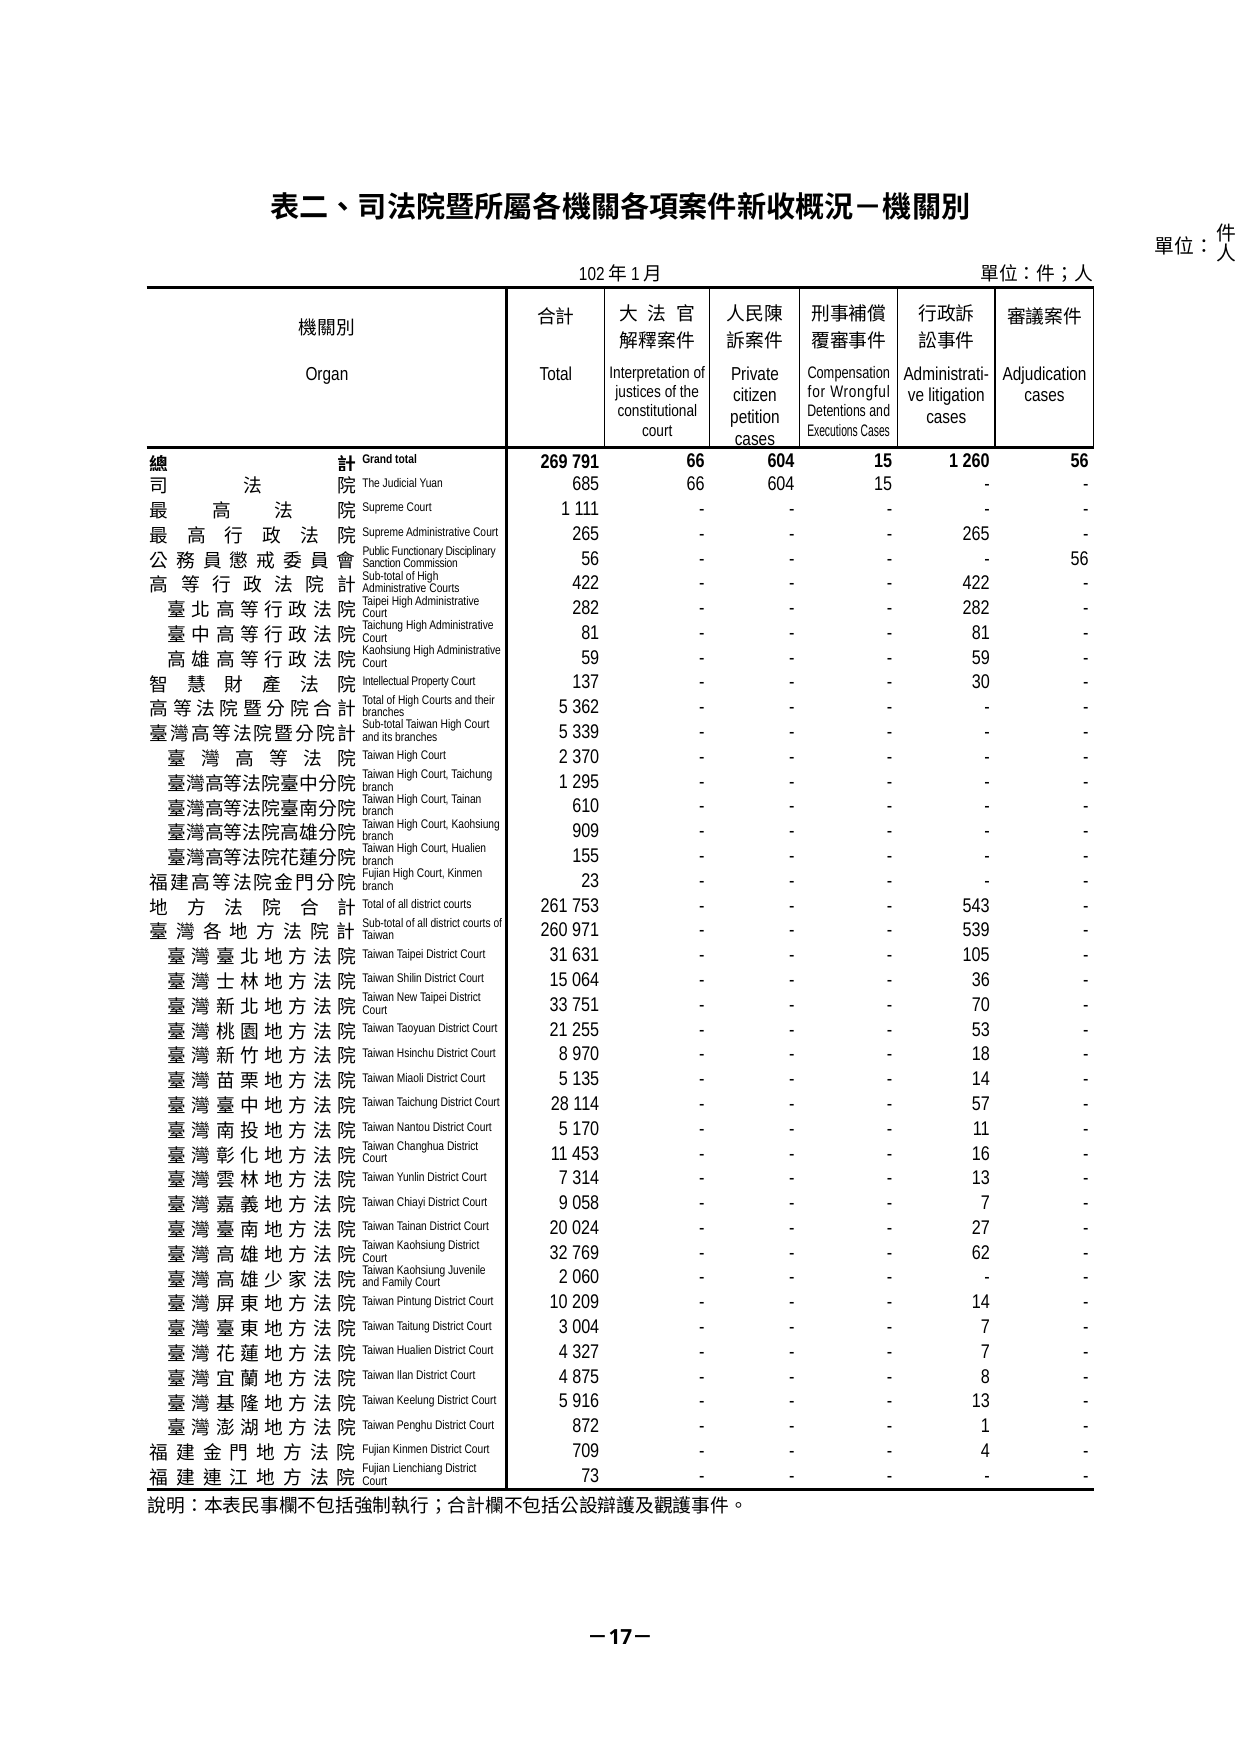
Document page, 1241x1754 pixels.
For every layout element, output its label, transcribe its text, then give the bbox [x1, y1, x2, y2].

table_header 刑事補償覆審事件 [800, 289, 897, 363]
table_cell 872 [508, 1413, 604, 1438]
table_cell - [800, 1066, 897, 1091]
table_cell - [800, 942, 897, 967]
table_cell - [995, 967, 1094, 992]
table_cell - [995, 1240, 1094, 1264]
table_cell 1 295 [508, 769, 604, 793]
table_cell 最高法院 [147, 496, 359, 521]
table_cell Taiwan Yunlin District Court [359, 1165, 505, 1190]
table_cell - [800, 769, 897, 793]
table_cell - [897, 719, 995, 744]
table_cell - [995, 1438, 1094, 1463]
table_cell 32 769 [508, 1240, 604, 1264]
table_cell Total [508, 363, 604, 446]
table_cell - [604, 620, 710, 644]
table_cell - [604, 1041, 710, 1066]
table_header 機關別 [147, 289, 505, 363]
table_cell 59 [508, 645, 604, 669]
table_cell - [800, 719, 897, 744]
table_cell - [604, 1339, 710, 1363]
table_cell - [995, 1016, 1094, 1041]
table_cell 282 [508, 595, 604, 620]
table_cell - [800, 595, 897, 620]
table_cell - [710, 769, 800, 793]
table_cell Taiwan High Court, Kaohsiung branch [359, 818, 505, 843]
table_cell - [604, 1066, 710, 1091]
table_cell 5 362 [508, 694, 604, 719]
table_cell - [800, 1240, 897, 1264]
table_cell 269 791 [508, 449, 604, 471]
table_cell - [710, 818, 800, 843]
table_cell 臺中高等行政法院 [147, 620, 359, 644]
table_cell - [800, 669, 897, 694]
table_header 人民陳 訴案件 [710, 289, 799, 363]
table_cell 10 209 [508, 1289, 604, 1314]
table_cell 福建連江地方法院 [147, 1463, 359, 1487]
table_cell 7 [897, 1339, 995, 1363]
table_cell - [897, 471, 995, 496]
table_cell - [995, 1140, 1094, 1165]
table_cell - [710, 1388, 800, 1413]
table_cell - [800, 545, 897, 570]
table_cell 智慧財產法院 [147, 669, 359, 694]
table_cell Adjudication cases [996, 363, 1093, 446]
table_cell 地方法院合計 [147, 893, 359, 917]
table_cell - [995, 471, 1094, 496]
table_cell 73 [508, 1463, 604, 1487]
table_cell Taiwan Shilin District Court [359, 967, 505, 992]
table_cell 23 [508, 868, 604, 892]
table_cell - [897, 1264, 995, 1289]
table_cell Kaohsiung High Administrative Court [359, 645, 505, 669]
table_cell - [995, 744, 1094, 768]
table_cell - [995, 793, 1094, 818]
table_cell - [995, 1190, 1094, 1215]
table_cell - [710, 1413, 800, 1438]
table_cell - [604, 1016, 710, 1041]
table_cell - [604, 1116, 710, 1140]
table_cell - [995, 1364, 1094, 1388]
table_cell - [995, 992, 1094, 1016]
table_cell - [897, 545, 995, 570]
table_cell 15 [800, 449, 897, 471]
table_cell Taiwan Pintung District Court [359, 1289, 505, 1314]
table_cell - [995, 843, 1094, 868]
table_cell - [995, 1388, 1094, 1413]
table_cell - [710, 893, 800, 917]
table_cell - [995, 1066, 1094, 1091]
table_cell 5 339 [508, 719, 604, 744]
table_cell - [800, 645, 897, 669]
table_cell - [604, 1289, 710, 1314]
table_cell - [995, 1314, 1094, 1339]
table_cell 14 [897, 1289, 995, 1314]
table_cell - [800, 1388, 897, 1413]
table_cell - [710, 595, 800, 620]
table_cell 28 114 [508, 1091, 604, 1116]
table_cell - [897, 868, 995, 892]
table_cell 610 [508, 793, 604, 818]
table_cell 5 170 [508, 1116, 604, 1140]
text 102年1月 單位：件；人 [148, 259, 1092, 286]
table_cell Total of all district courts [359, 893, 505, 917]
table_cell Taichung High Administrative Court [359, 620, 505, 644]
table_cell 261 753 [508, 893, 604, 917]
table_cell 臺灣雲林地方法院 [147, 1165, 359, 1190]
table_cell - [800, 496, 897, 521]
table_cell 8 970 [508, 1041, 604, 1066]
table_cell - [800, 992, 897, 1016]
table_cell 臺灣臺南地方法院 [147, 1215, 359, 1239]
table_cell 臺灣澎湖地方法院 [147, 1413, 359, 1438]
table_cell - [995, 1116, 1094, 1140]
table_cell - [800, 893, 897, 917]
table_cell 5 135 [508, 1066, 604, 1091]
table_cell - [800, 917, 897, 942]
table_cell - [995, 570, 1094, 595]
table_cell Taiwan Chiayi District Court [359, 1190, 505, 1215]
table_cell - [710, 669, 800, 694]
table_cell 16 [897, 1140, 995, 1165]
table_cell Taiwan Changhua District Court [359, 1140, 505, 1165]
table_cell 1 260 [897, 449, 995, 471]
table_cell - [800, 620, 897, 644]
table_cell 臺灣南投地方法院 [147, 1116, 359, 1140]
table_cell 臺灣宜蘭地方法院 [147, 1364, 359, 1388]
table_cell Taiwan High Court, Hualien branch [359, 843, 505, 868]
table_cell - [604, 868, 710, 892]
table_cell Taiwan Taipei District Court [359, 942, 505, 967]
table_cell 56 [995, 449, 1094, 471]
table_cell - [897, 496, 995, 521]
table_cell 臺灣高等法院暨分院計 [147, 719, 359, 744]
table_cell - [800, 1413, 897, 1438]
table_cell - [995, 1264, 1094, 1289]
table_cell - [710, 1165, 800, 1190]
table_cell - [710, 744, 800, 768]
table_cell - [710, 620, 800, 644]
table_cell - [995, 1289, 1094, 1314]
table_cell - [800, 1116, 897, 1140]
text 說明：本表民事欄不包括強制執行；合計欄不包括公設辯護及觀護事件。 [148, 1491, 1092, 1518]
table_cell 66 [604, 471, 710, 496]
table_cell - [800, 1289, 897, 1314]
table_cell - [800, 1165, 897, 1190]
table_cell - [995, 521, 1094, 545]
table_cell - [710, 496, 800, 521]
table_cell 臺灣屏東地方法院 [147, 1289, 359, 1314]
table_cell - [710, 1314, 800, 1339]
table_cell - [800, 1041, 897, 1066]
table_cell 604 [710, 449, 800, 471]
table_cell - [800, 967, 897, 992]
table_cell - [897, 843, 995, 868]
table_cell 臺灣臺北地方法院 [147, 942, 359, 967]
table_cell - [604, 1264, 710, 1289]
table_cell - [995, 620, 1094, 644]
table_cell Taiwan Kaohsiung District Court [359, 1240, 505, 1264]
table_cell 709 [508, 1438, 604, 1463]
table_cell 56 [508, 545, 604, 570]
table_cell Sub-total of High Administrative Courts [359, 570, 505, 595]
table_cell 3 004 [508, 1314, 604, 1339]
table_cell - [995, 769, 1094, 793]
table_cell - [995, 942, 1094, 967]
table_cell - [710, 1066, 800, 1091]
table_cell 14 [897, 1066, 995, 1091]
table_cell - [604, 744, 710, 768]
table_cell - [995, 669, 1094, 694]
table_cell 539 [897, 917, 995, 942]
table_cell The Judicial Yuan [359, 471, 505, 496]
table_cell 15 064 [508, 967, 604, 992]
table_cell 臺灣嘉義地方法院 [147, 1190, 359, 1215]
table_cell Fujian High Court, Kinmen branch [359, 868, 505, 892]
table_cell - [995, 818, 1094, 843]
table_cell 臺灣臺中地方法院 [147, 1091, 359, 1116]
table_cell 公務員懲戒委員會 [147, 545, 359, 570]
table_cell 臺灣高雄地方法院 [147, 1240, 359, 1264]
table_cell 909 [508, 818, 604, 843]
table_cell - [800, 1463, 897, 1487]
table_cell Taiwan Hsinchu District Court [359, 1041, 505, 1066]
table_cell 臺灣新北地方法院 [147, 992, 359, 1016]
table_cell 2 370 [508, 744, 604, 768]
table_cell Grand total [359, 449, 505, 471]
table_cell 105 [897, 942, 995, 967]
table_cell 21 255 [508, 1016, 604, 1041]
table_cell 685 [508, 471, 604, 496]
table_cell - [710, 545, 800, 570]
table_cell 265 [508, 521, 604, 545]
table_cell 4 327 [508, 1339, 604, 1363]
table_cell - [710, 1190, 800, 1215]
table_cell - [995, 595, 1094, 620]
table_cell - [604, 545, 710, 570]
table_cell - [604, 570, 710, 595]
table_cell - [800, 1091, 897, 1116]
table_cell 31 631 [508, 942, 604, 967]
table_cell 高等行政法院計 [147, 570, 359, 595]
table_cell Taiwan Keelung District Court [359, 1388, 505, 1413]
table_cell - [710, 1240, 800, 1264]
text 表二、司法院暨所屬各機關各項案件新收概況－機關別 [148, 183, 1092, 225]
table_cell 33 751 [508, 992, 604, 1016]
table_cell Sub-total of all district courts of Taiwan [359, 917, 505, 942]
table_cell 11 [897, 1116, 995, 1140]
table_cell - [604, 719, 710, 744]
table_cell Supreme Administrative Court [359, 521, 505, 545]
table_cell - [800, 521, 897, 545]
table_cell - [710, 868, 800, 892]
table_cell Sub-total Taiwan High Court and its branches [359, 719, 505, 744]
table_cell 30 [897, 669, 995, 694]
table_cell - [710, 1091, 800, 1116]
table_cell Fujian Lienchiang District Court [359, 1463, 505, 1487]
table_cell - [710, 1364, 800, 1388]
table_cell - [897, 694, 995, 719]
table_header 行政訴 訟事件 [898, 289, 994, 363]
table_cell - [604, 1413, 710, 1438]
table_cell - [710, 521, 800, 545]
table_cell Taipei High Administrative Court [359, 595, 505, 620]
table_cell Taiwan High Court, Taichung branch [359, 769, 505, 793]
table_cell 57 [897, 1091, 995, 1116]
table_cell Taiwan Taoyuan District Court [359, 1016, 505, 1041]
table_cell 臺灣新竹地方法院 [147, 1041, 359, 1066]
table_cell Taiwan Miaoli District Court [359, 1066, 505, 1091]
table_cell - [710, 917, 800, 942]
table_cell 27 [897, 1215, 995, 1239]
table_cell 4 875 [508, 1364, 604, 1388]
table_cell - [604, 992, 710, 1016]
table_cell - [897, 744, 995, 768]
table_cell - [710, 1438, 800, 1463]
table_cell 9 058 [508, 1190, 604, 1215]
table_cell - [800, 570, 897, 595]
table_cell 7 [897, 1314, 995, 1339]
table_cell 11 453 [508, 1140, 604, 1165]
table_cell - [995, 917, 1094, 942]
table_cell 臺灣高等法院高雄分院 [147, 818, 359, 843]
table_cell - [604, 917, 710, 942]
table_cell 265 [897, 521, 995, 545]
table_cell 臺灣高等法院臺南分院 [147, 793, 359, 818]
table_cell 福建金門地方法院 [147, 1438, 359, 1463]
table_cell 36 [897, 967, 995, 992]
table_cell - [710, 843, 800, 868]
table_cell 66 [604, 449, 710, 471]
table_cell - [800, 1364, 897, 1388]
table_cell 53 [897, 1016, 995, 1041]
table_cell - [800, 744, 897, 768]
table_cell - [604, 1463, 710, 1487]
table_cell - [995, 1165, 1094, 1190]
table_cell - [995, 1041, 1094, 1066]
table_cell Taiwan Taichung District Court [359, 1091, 505, 1116]
table_cell - [710, 992, 800, 1016]
table_cell 4 [897, 1438, 995, 1463]
table_cell - [995, 719, 1094, 744]
table_cell 7 314 [508, 1165, 604, 1190]
table_cell - [710, 967, 800, 992]
table_cell 臺北高等行政法院 [147, 595, 359, 620]
table_cell - [604, 818, 710, 843]
table_cell - [604, 769, 710, 793]
table_cell 福建高等法院金門分院 [147, 868, 359, 892]
table_cell Private citizen petition cases [710, 363, 799, 446]
table_cell - [604, 1215, 710, 1239]
table_cell - [995, 868, 1094, 892]
table_cell - [800, 843, 897, 868]
table_cell - [710, 1016, 800, 1041]
table_cell - [995, 1413, 1094, 1438]
table_cell 臺灣臺東地方法院 [147, 1314, 359, 1339]
table_cell - [710, 942, 800, 967]
table_cell 155 [508, 843, 604, 868]
table_cell - [604, 1165, 710, 1190]
table_cell 5 916 [508, 1388, 604, 1413]
table_cell - [995, 694, 1094, 719]
table_cell - [995, 645, 1094, 669]
table_cell - [710, 719, 800, 744]
table_cell 282 [897, 595, 995, 620]
table_cell - [897, 793, 995, 818]
table_cell - [800, 1438, 897, 1463]
table_cell - [604, 1091, 710, 1116]
table_cell 臺灣高等法院 [147, 744, 359, 768]
table_cell Fujian Kinmen District Court [359, 1438, 505, 1463]
table_cell - [710, 1215, 800, 1239]
table_cell 1 [897, 1413, 995, 1438]
table_cell - [897, 769, 995, 793]
table_cell - [604, 595, 710, 620]
table_cell Compensation for Wrongful Detentions and Executions Cases [800, 363, 897, 446]
table_cell Interpretation of justices of the constitutional court [605, 363, 709, 446]
table_cell - [800, 1140, 897, 1165]
table_cell - [800, 694, 897, 719]
table_cell 56 [995, 545, 1094, 570]
table_cell Taiwan Taitung District Court [359, 1314, 505, 1339]
table_cell - [710, 1339, 800, 1363]
table_cell - [800, 793, 897, 818]
table_cell - [604, 967, 710, 992]
table_cell 62 [897, 1240, 995, 1264]
table_cell 422 [508, 570, 604, 595]
table_cell Taiwan New Taipei District Court [359, 992, 505, 1016]
table_cell 臺灣桃園地方法院 [147, 1016, 359, 1041]
table_cell 臺灣花蓮地方法院 [147, 1339, 359, 1363]
table_cell - [710, 1463, 800, 1487]
table_cell - [604, 1240, 710, 1264]
table_cell - [800, 1016, 897, 1041]
table_cell Taiwan Kaohsiung Juvenile and Family Court [359, 1264, 505, 1289]
table_cell Administrati-ve litigation cases [898, 363, 994, 446]
table_cell 臺灣彰化地方法院 [147, 1140, 359, 1165]
table_cell 高等法院暨分院合計 [147, 694, 359, 719]
table_cell - [710, 1041, 800, 1066]
table_cell 司法院 [147, 471, 359, 496]
table_cell 137 [508, 669, 604, 694]
table_cell 70 [897, 992, 995, 1016]
table_cell 260 971 [508, 917, 604, 942]
table_cell - [710, 645, 800, 669]
table_cell - [710, 1264, 800, 1289]
table_cell - [604, 694, 710, 719]
table_cell - [710, 570, 800, 595]
table_cell 1 111 [508, 496, 604, 521]
table_header 審議案件 [996, 289, 1093, 363]
table_cell - [604, 1388, 710, 1413]
table_cell 7 [897, 1190, 995, 1215]
table_cell - [710, 694, 800, 719]
table_cell - [800, 1215, 897, 1239]
table_cell - [604, 1364, 710, 1388]
table_cell 604 [710, 471, 800, 496]
table_cell Taiwan Tainan District Court [359, 1215, 505, 1239]
table_cell - [995, 1091, 1094, 1116]
table_cell 8 [897, 1364, 995, 1388]
table_cell - [800, 1264, 897, 1289]
table_cell - [604, 843, 710, 868]
table_cell 81 [508, 620, 604, 644]
table_cell - [897, 818, 995, 843]
table_cell Taiwan Penghu District Court [359, 1413, 505, 1438]
table_cell Public Functionary Disciplinary Sanction Commission [359, 545, 505, 570]
table_cell 臺灣士林地方法院 [147, 967, 359, 992]
table_cell 81 [897, 620, 995, 644]
table_cell 臺灣高等法院臺中分院 [147, 769, 359, 793]
table_cell - [995, 1463, 1094, 1487]
table_cell - [800, 1190, 897, 1215]
table_cell 13 [897, 1388, 995, 1413]
table_cell - [604, 1314, 710, 1339]
table_cell 臺灣高雄少家法院 [147, 1264, 359, 1289]
table_cell 59 [897, 645, 995, 669]
table_cell - [995, 496, 1094, 521]
table_cell 2 060 [508, 1264, 604, 1289]
table_cell - [604, 496, 710, 521]
table_cell 13 [897, 1165, 995, 1190]
table_cell 15 [800, 471, 897, 496]
table_cell 422 [897, 570, 995, 595]
table_cell - [604, 942, 710, 967]
table_cell - [995, 1339, 1094, 1363]
table_cell - [604, 669, 710, 694]
table_cell - [710, 1289, 800, 1314]
table_cell - [710, 1116, 800, 1140]
table_cell - [800, 1339, 897, 1363]
table_cell Taiwan High Court, Tainan branch [359, 793, 505, 818]
table_header 大法官 解釋案件 [605, 289, 709, 363]
table_cell 臺灣高等法院花蓮分院 [147, 843, 359, 868]
table_cell Total of High Courts and their branches [359, 694, 505, 719]
table_cell 高雄高等行政法院 [147, 645, 359, 669]
table_cell 18 [897, 1041, 995, 1066]
table_cell - [897, 1463, 995, 1487]
table_cell 臺灣基隆地方法院 [147, 1388, 359, 1413]
table_cell Supreme Court [359, 496, 505, 521]
table_cell Organ [147, 363, 505, 446]
table_cell Intellectual Property Court [359, 669, 505, 694]
table_cell - [604, 645, 710, 669]
table_header 合計 [508, 289, 604, 363]
table_cell - [604, 793, 710, 818]
table_cell - [995, 1215, 1094, 1239]
table_cell - [800, 1314, 897, 1339]
table_cell Taiwan High Court [359, 744, 505, 768]
table_cell 最高行政法院 [147, 521, 359, 545]
table_cell 543 [897, 893, 995, 917]
table_cell - [995, 893, 1094, 917]
table_cell 總計 [147, 449, 359, 471]
table_cell - [800, 868, 897, 892]
table_cell - [604, 1140, 710, 1165]
table_cell - [710, 1140, 800, 1165]
table_cell Taiwan Ilan District Court [359, 1364, 505, 1388]
table_cell Taiwan Hualien District Court [359, 1339, 505, 1363]
table_cell - [604, 1438, 710, 1463]
table_cell Taiwan Nantou District Court [359, 1116, 505, 1140]
table_cell - [604, 893, 710, 917]
table_cell - [710, 793, 800, 818]
table_cell - [800, 818, 897, 843]
table_cell - [604, 1190, 710, 1215]
table_cell - [604, 521, 710, 545]
table_cell 臺灣苗栗地方法院 [147, 1066, 359, 1091]
table_cell 臺灣各地方法院計 [147, 917, 359, 942]
table_cell 20 024 [508, 1215, 604, 1239]
